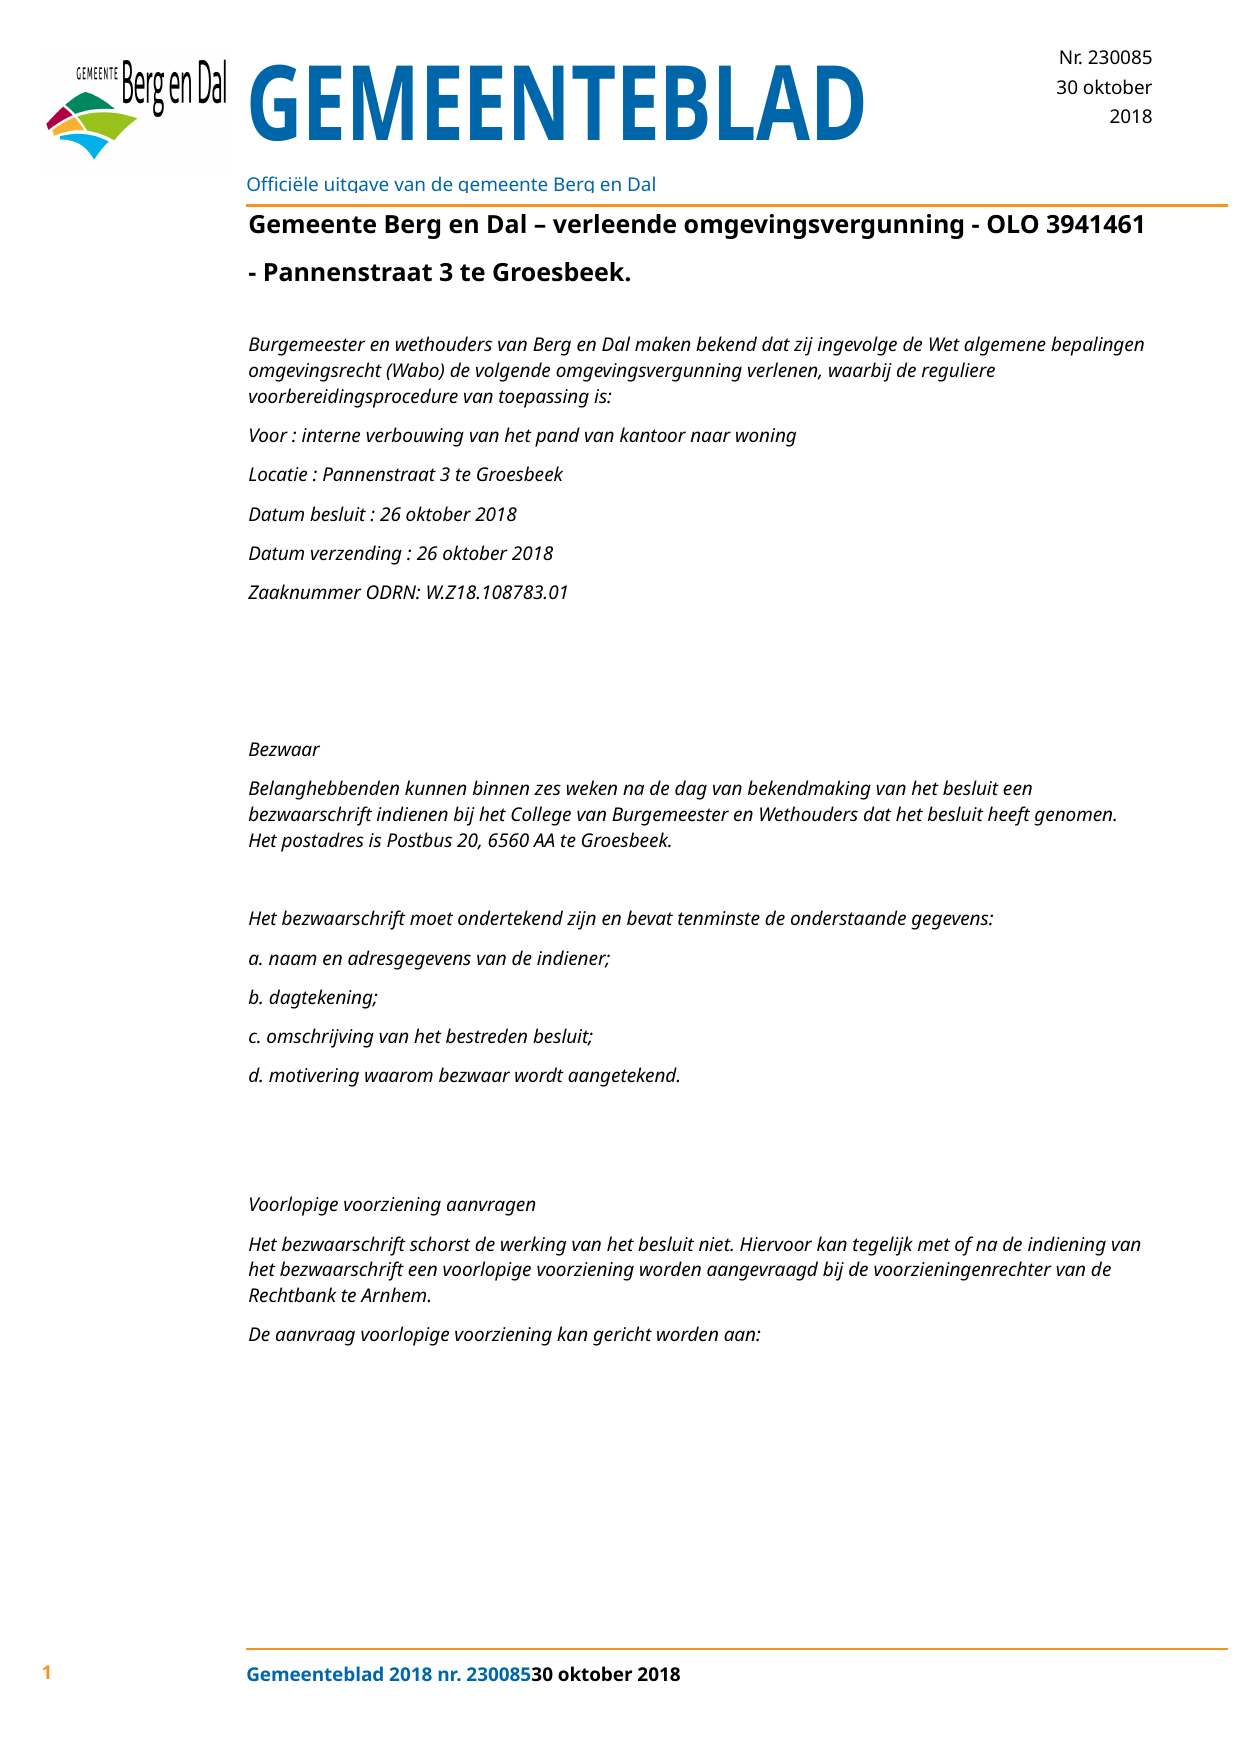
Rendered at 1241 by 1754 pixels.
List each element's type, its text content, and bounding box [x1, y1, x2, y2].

text Voorlopige voorziening aanvragen [248, 1192, 1152, 1217]
text b. dagtekening; [248, 984, 1152, 1010]
text Het bezwaarschrift schorst de werking van het besluit niet. Hiervoor kan tegelijk met of na de indiening van het bezwaarschrift een voorlopige voorziening worden aangevraagd bij de voorzieningenrechter van de Rechtbank te Arnhem. [248, 1231, 1152, 1308]
text c. omschrijving van het bestreden besluit; [248, 1023, 1152, 1049]
text Voor : interne verbouwing van het pand van kantoor naar woning [248, 422, 1152, 448]
text Burgemeester en wethouders van Berg en Dal maken bekend dat zij ingevolge de Wet algemene bepalingen omgevingsrecht (Wabo) de volgende omgevingsvergunning verlenen, waarbij de reguliere voorbereidingsprocedure van toepassing is: [248, 331, 1152, 409]
text Locatie : Pannenstraat 3 te Groesbeek [248, 461, 1152, 487]
text Het bezwaarschrift moet ondertekend zijn en bevat tenminste de onderstaande gegevens: [248, 906, 1152, 931]
text Zaaknummer ODRN: W.Z18.108783.01 [248, 579, 1152, 605]
text Belanghebbenden kunnen binnen zes weken na de dag van bekendmaking van het besluit een bezwaarschrift indienen bij het College van Burgemeester en Wethouders dat het besluit heeft genomen. Het postadres is Postbus 20, 6560 AA te Groesbeek. [248, 776, 1152, 853]
picture [41, 47, 231, 172]
text a. naam en adresgegevens van de indiener; [248, 945, 1152, 971]
text d. motivering waarom bezwaar wordt aangetekend. [248, 1063, 1152, 1088]
text Datum besluit : 26 oktober 2018 [248, 501, 1152, 526]
text Bezwaar [248, 736, 1152, 762]
text Gemeente Berg en Dal – verleende omgevingsvergunning - OLO 3941461 - Pannenstraat 3 te Groesbeek. [248, 207, 1152, 288]
text De aanvraag voorlopige voorziening kan gericht worden aan: [248, 1322, 1152, 1347]
text Datum verzending : 26 oktober 2018 [248, 540, 1152, 566]
